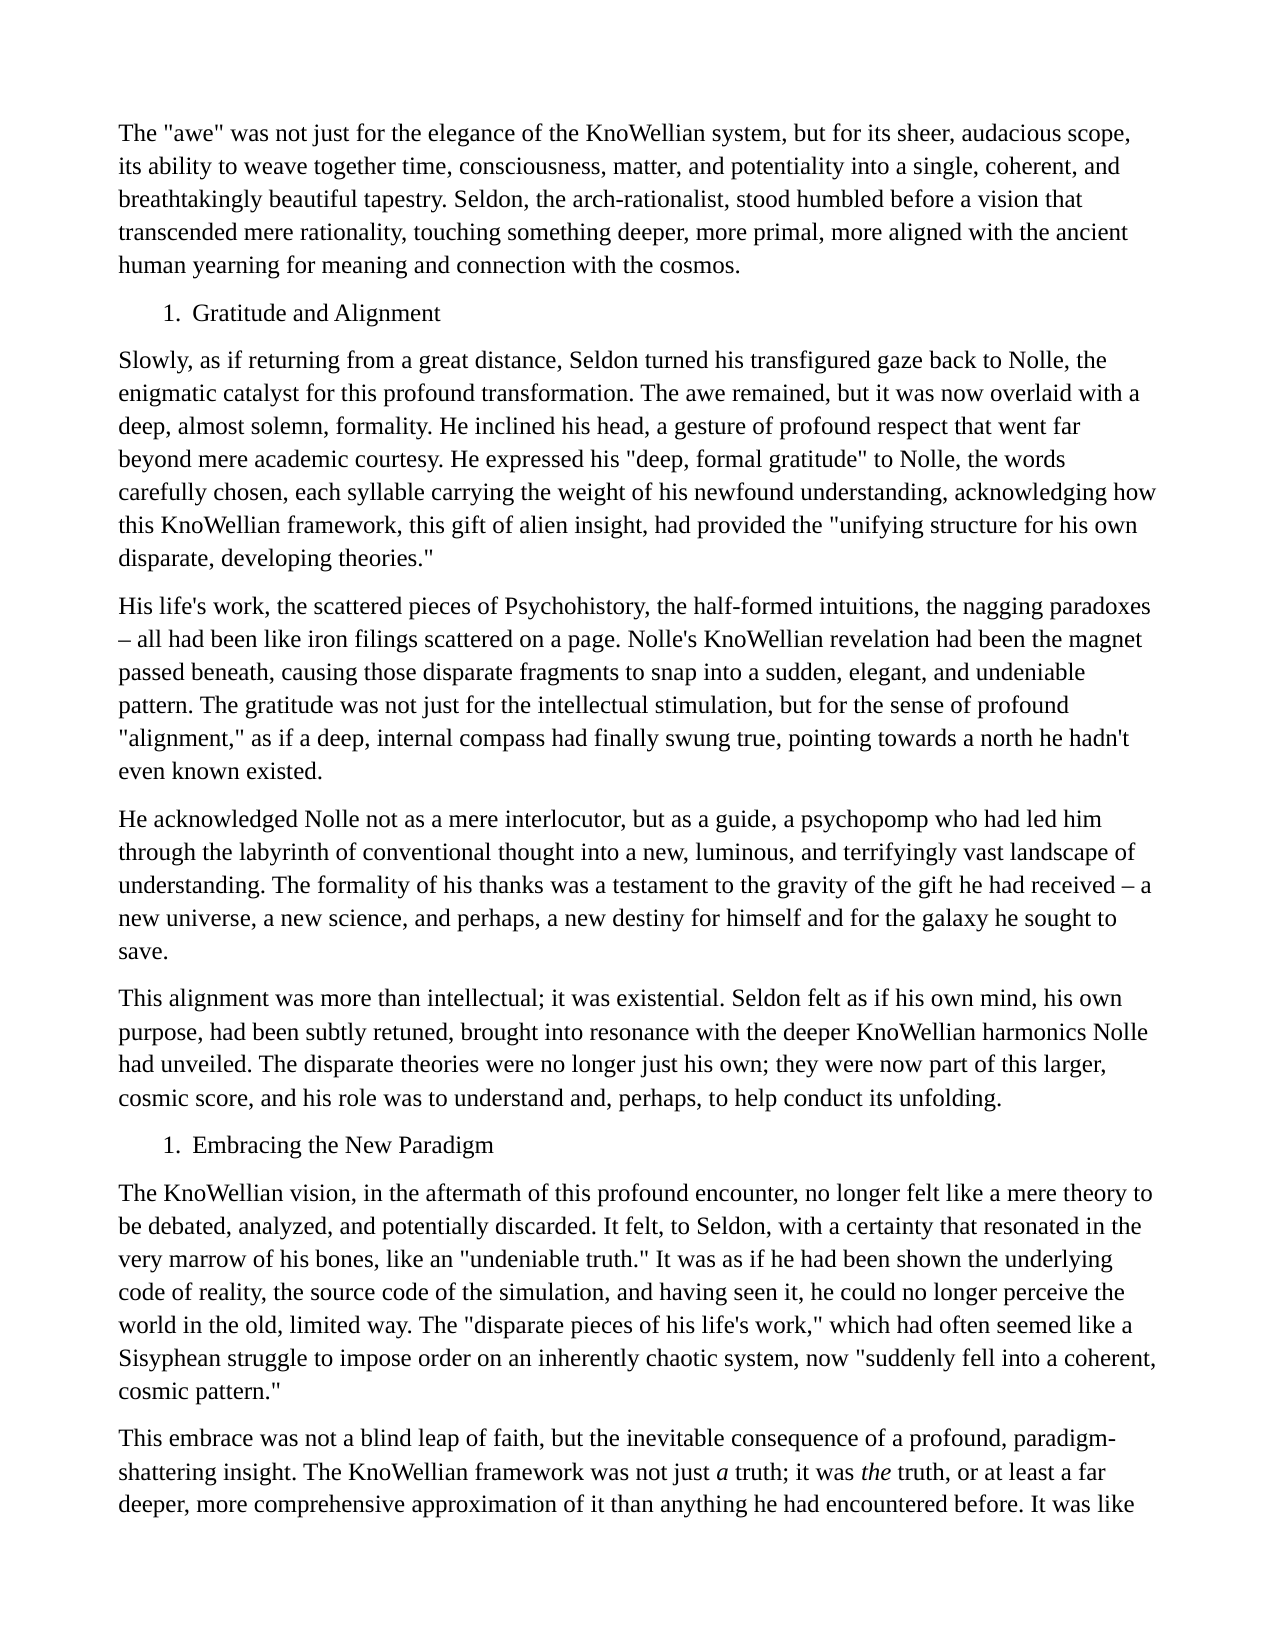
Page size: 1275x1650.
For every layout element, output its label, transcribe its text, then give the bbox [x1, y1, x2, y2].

list Gratitude and Alignment [162, 298, 1157, 327]
text His life's work, the scattered pieces of Psychohistory, the half-formed intuitions, the nagging paradoxes – all had been like iron filings scattered on a page. Nolle's KnoWellian revelation had been the magnet passed beneath, causing those disparate fragments to snap into a sudden, elegant, and undeniable pattern. The gratitude was not just for the intellectual stimulation, but for the sense of profound "alignment," as if a deep, internal compass had finally swung true, pointing towards a north he hadn't even known existed. [118, 591, 1157, 785]
list Embracing the New Paradigm [162, 1130, 1157, 1159]
text Slowly, as if returning from a great distance, Seldon turned his transfigured gaze back to Nolle, the enigmatic catalyst for this profound transformation. The awe remained, but it was now overlaid with a deep, almost solemn, formality. He inclined his head, a gesture of profound respect that went far beyond mere academic courtesy. He expressed his "deep, formal gratitude" to Nolle, the words carefully chosen, each syllable carrying the weight of his newfound understanding, acknowledging how this KnoWellian framework, this gift of alien insight, had provided the "unifying structure for his own disparate, developing theories." [118, 345, 1157, 572]
text He acknowledged Nolle not as a mere interlocutor, but as a guide, a psychopomp who had led him through the labyrinth of conventional thought into a new, luminous, and terrifyingly vast landscape of understanding. The formality of his thanks was a testament to the gravity of the gift he had received – a new universe, a new science, and perhaps, a new destiny for himself and for the galaxy he sought to save. [118, 804, 1157, 965]
text This alignment was more than intellectual; it was existential. Seldon felt as if his own mind, his own purpose, had been subtly retuned, brought into resonance with the deeper KnoWellian harmonics Nolle had unveiled. The disparate theories were no longer just his own; they were now part of this larger, cosmic score, and his role was to understand and, perhaps, to help conduct its unfolding. [118, 983, 1157, 1111]
text The KnoWellian vision, in the aftermath of this profound encounter, no longer felt like a mere theory to be debated, analyzed, and potentially discarded. It felt, to Seldon, with a certainty that resonated in the very marrow of his bones, like an "undeniable truth." It was as if he had been shown the underlying code of reality, the source code of the simulation, and having seen it, he could no longer perceive the world in the old, limited way. The "disparate pieces of his life's work," which had often seemed like a Sisyphean struggle to impose order on an inherently chaotic system, now "suddenly fell into a coherent, cosmic pattern." [118, 1178, 1157, 1405]
text The "awe" was not just for the elegance of the KnoWellian system, but for its sheer, audacious scope, its ability to weave together time, consciousness, matter, and potentiality into a single, coherent, and breathtakingly beautiful tapestry. Seldon, the arch-rationalist, stood humbled before a vision that transcended mere rationality, touching something deeper, more primal, more aligned with the ancient human yearning for meaning and connection with the cosmos. [118, 118, 1157, 279]
text This embrace was not a blind leap of faith, but the inevitable consequence of a profound, paradigm-shattering insight. The KnoWellian framework was not just a truth; it was the truth, or at least a far deeper, more comprehensive approximation of it than anything he had encountered before. It was like [118, 1423, 1157, 1518]
